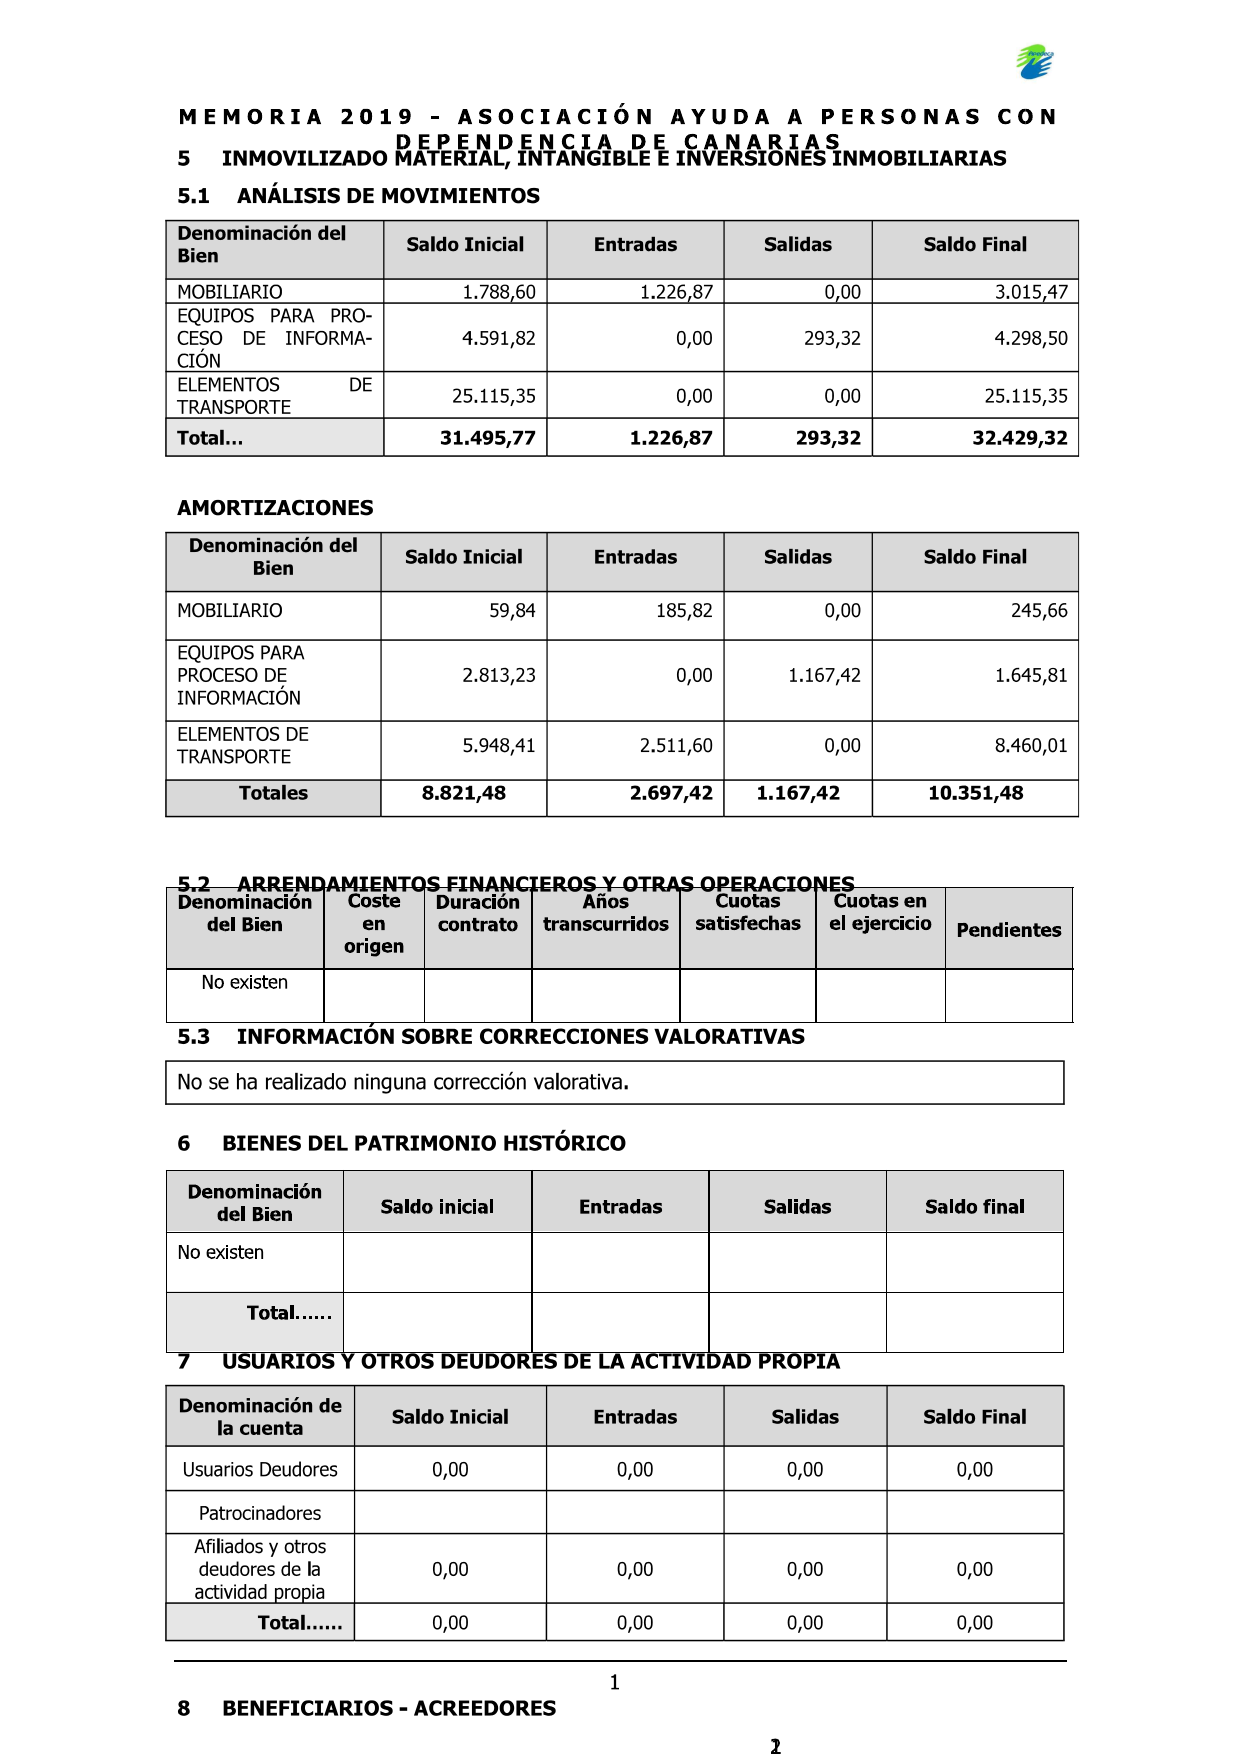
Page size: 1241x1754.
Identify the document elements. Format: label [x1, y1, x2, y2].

table_cell [167, 1233, 343, 1291]
table_cell [887, 1293, 1063, 1351]
table_header [710, 1171, 886, 1231]
table_header [344, 1171, 531, 1231]
table_cell [533, 1293, 708, 1351]
table_header [887, 1171, 1063, 1231]
table_cell [325, 970, 424, 1021]
table_cell [533, 1233, 708, 1291]
table_cell [817, 970, 945, 1021]
table_header [533, 888, 679, 968]
table_cell [946, 970, 1072, 1021]
table_cell [710, 1293, 886, 1351]
table_header [167, 888, 323, 968]
table_cell [167, 970, 323, 1021]
table_cell [344, 1293, 531, 1351]
table_header [681, 888, 815, 968]
table_cell [887, 1233, 1063, 1291]
table_cell [167, 1293, 343, 1351]
table_header [817, 888, 945, 968]
table_cell [344, 1233, 531, 1291]
table_header [533, 1171, 708, 1231]
table_cell [710, 1233, 886, 1291]
table_cell [533, 970, 679, 1021]
table_header [167, 1171, 343, 1231]
table_cell [681, 970, 815, 1021]
table_header [425, 888, 531, 968]
table_cell [425, 970, 531, 1021]
table_header [325, 888, 424, 968]
table_header [946, 888, 1072, 968]
